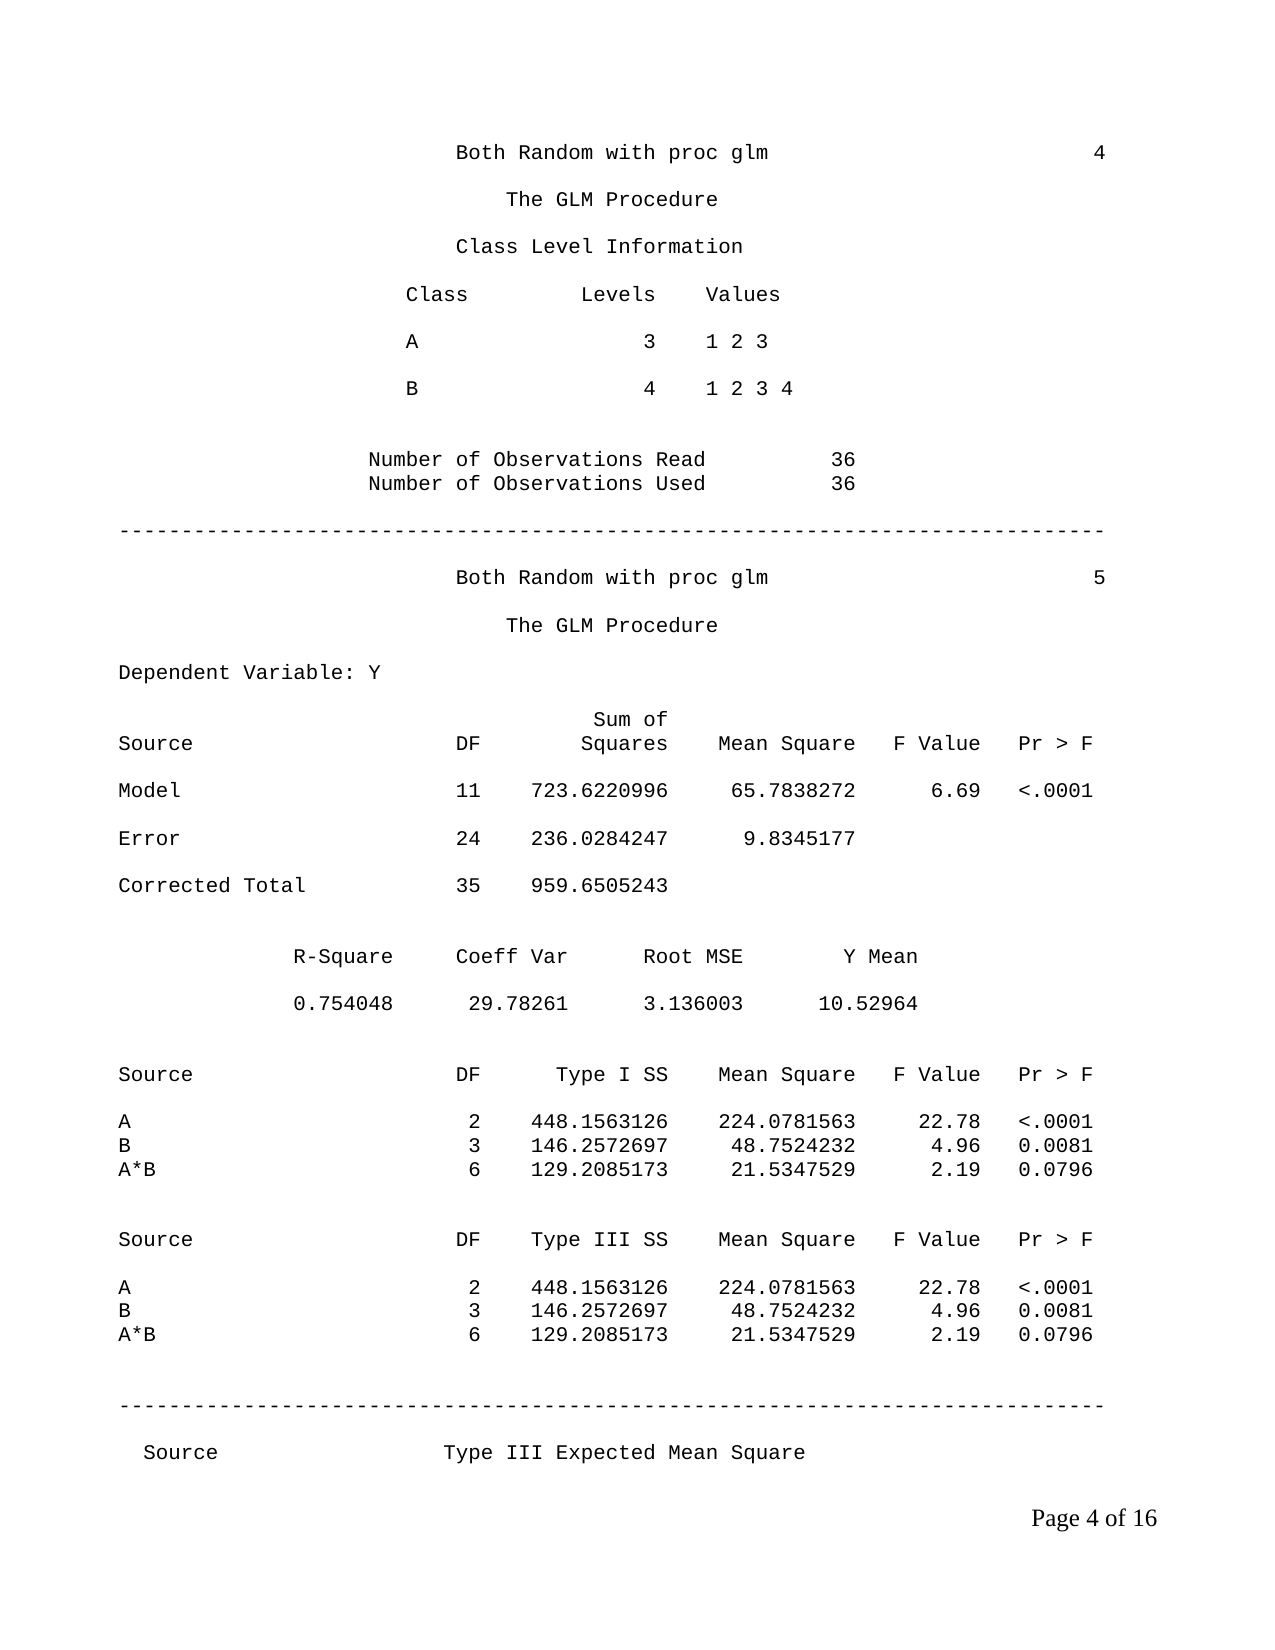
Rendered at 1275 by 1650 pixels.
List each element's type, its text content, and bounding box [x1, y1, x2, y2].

text Model 11 723.6220996 65.7838272 6.69 <.0001 [118, 780, 1160, 804]
text B 4 1 2 3 4 [118, 378, 1160, 402]
text Dependent Variable: Y [118, 662, 1160, 686]
text B 3 146.2572697 48.7524232 4.96 0.0081 [118, 1135, 1160, 1158]
text Class Level Information [118, 236, 1160, 260]
text ------------------------------------------------------------------------------- [118, 520, 1160, 544]
text 0.754048 29.78261 3.136003 10.52964 [118, 993, 1160, 1017]
text Number of Observations Read 36 [118, 449, 1160, 473]
text B 3 146.2572697 48.7524232 4.96 0.0081 [118, 1300, 1160, 1324]
text Both Random with proc glm 4 [118, 142, 1160, 165]
text Source DF Type III SS Mean Square F Value Pr > F [118, 1229, 1160, 1253]
text Class Levels Values [118, 284, 1160, 307]
text Corrected Total 35 959.6505243 [118, 875, 1160, 898]
text A 2 448.1563126 224.0781563 22.78 <.0001 [118, 1277, 1160, 1300]
text A*B 6 129.2085173 21.5347529 2.19 0.0796 [118, 1158, 1160, 1182]
text Error 24 236.0284247 9.8345177 [118, 827, 1160, 851]
text The GLM Procedure [118, 615, 1160, 638]
text A*B 6 129.2085173 21.5347529 2.19 0.0796 [118, 1324, 1160, 1348]
text ------------------------------------------------------------------------------- [118, 1395, 1160, 1419]
text The GLM Procedure [118, 189, 1160, 213]
text A 2 448.1563126 224.0781563 22.78 <.0001 [118, 1111, 1160, 1135]
text Both Random with proc glm 5 [118, 567, 1160, 591]
text R-Square Coeff Var Root MSE Y Mean [118, 946, 1160, 969]
text A 3 1 2 3 [118, 331, 1160, 354]
text Sum of [118, 709, 1160, 733]
text Source DF Squares Mean Square F Value Pr > F [118, 733, 1160, 757]
text Source Type III Expected Mean Square [118, 1442, 1160, 1466]
text Source DF Type I SS Mean Square F Value Pr > F [118, 1064, 1160, 1088]
text Number of Observations Used 36 [118, 473, 1160, 496]
